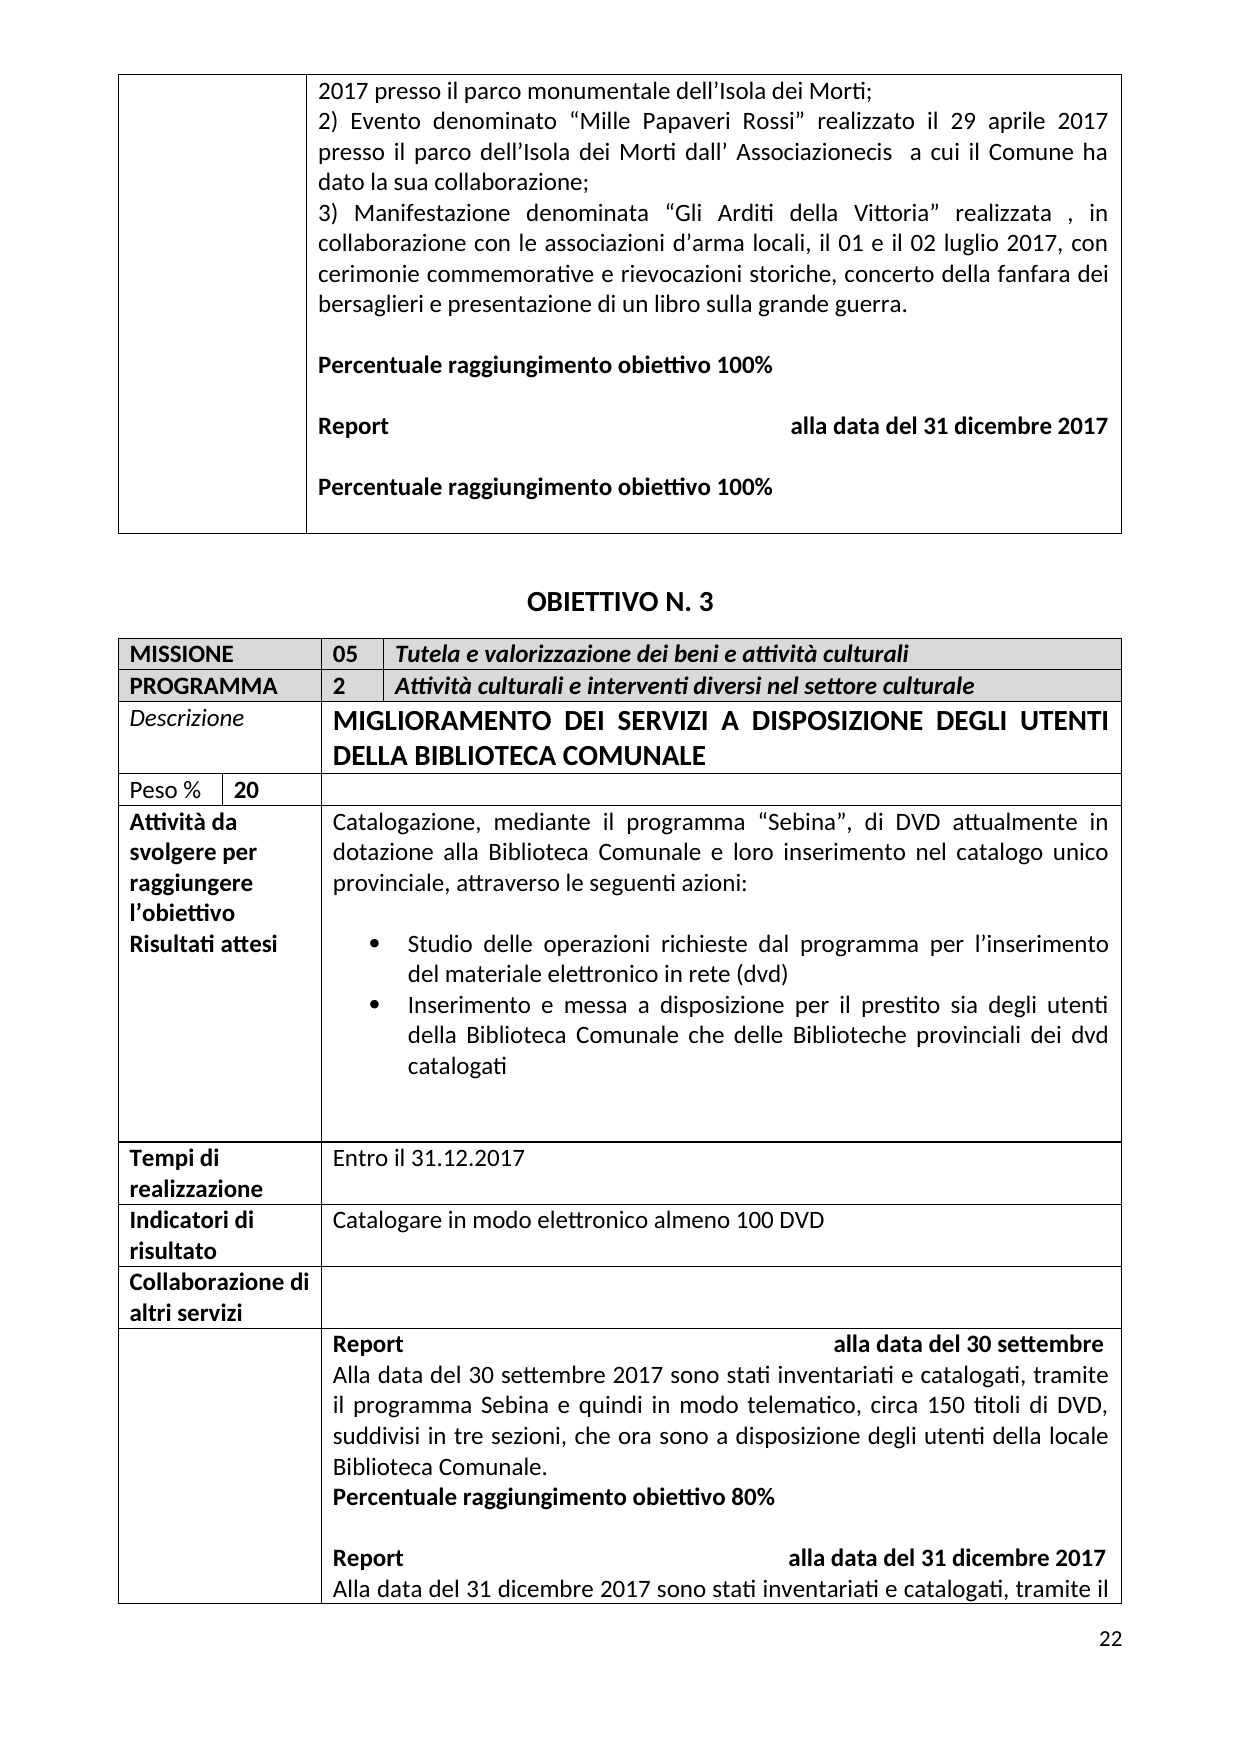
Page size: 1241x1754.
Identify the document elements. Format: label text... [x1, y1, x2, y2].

table_cell MIGLIORAMENTO DEI SERVIZI A DISPOSIZIONE DEGLI UTENTI DELLA BIBLIOTECA COMUNALE [322, 702, 1121, 773]
table_cell Entro il 31.12.2017 [322, 1143, 1121, 1203]
table_cell 2 [322, 670, 383, 701]
table_cell [119, 1329, 321, 1603]
table_cell [322, 774, 1121, 804]
table_cell 20 [223, 774, 321, 804]
text OBIETTIVO N. 3 [118, 583, 1122, 618]
table_cell [322, 1267, 1121, 1328]
table_cell Attività culturali e interventi diversi nel settore culturale [384, 670, 1121, 701]
table_cell Catalogare in modo elettronico almeno 100 DVD [322, 1205, 1121, 1266]
table_cell Collaborazione di altri servizi [119, 1267, 321, 1328]
table_header Tutela e valorizzazione dei beni e attività culturali [384, 639, 1121, 669]
table_cell Descrizione [119, 702, 321, 773]
table_cell Tempi di realizzazione [119, 1143, 321, 1203]
table_cell [119, 75, 306, 533]
table_cell PROGRAMMA [119, 670, 321, 701]
table_cell Attività da svolgere per raggiungere l’obiettivo Risultati attesi [119, 806, 321, 1141]
table_header MISSIONE [119, 639, 321, 669]
table_cell Catalogazione, mediante il programma “Sebina”, di DVD attualmente in dotazione alla Biblioteca Comunale e loro inserimento nel catalogo unico provinciale, attraverso le seguenti azioni: Studio delle operazioni richieste dal programma per l’inserimento del materiale elettronico in rete (dvd) Inserimento e messa a disposizione per il prestito sia degli utenti della Biblioteca Comunale che delle Biblioteche provinciali dei dvd catalogati [322, 806, 1121, 1141]
table_cell 2017 presso il parco monumentale dell’Isola dei Morti; 2) Evento denominato “Mille Papaveri Rossi” realizzato il 29 aprile 2017 presso il parco dell’Isola dei Morti dall’ Associazionecis a cui il Comune ha dato la sua collaborazione; 3) Manifestazione denominata “Gli Arditi della Vittoria” realizzata , in collaborazione con le associazioni d’arma locali, il 01 e il 02 luglio 2017, con cerimonie commemorative e rievocazioni storiche, concerto della fanfara dei bersaglieri e presentazione di un libro sulla grande guerra. Percentuale raggiungimento obiettivo 100% Report alla data del 31 dicembre 2017 Percentuale raggiungimento obiettivo 100% [307, 75, 1121, 533]
table_header 05 [322, 639, 383, 669]
table_cell Peso % [119, 774, 222, 804]
table_cell Report alla data del 30 settembre Alla data del 30 settembre 2017 sono stati inventariati e catalogati, tramite il programma Sebina e quindi in modo telematico, circa 150 titoli di DVD, suddivisi in tre sezioni, che ora sono a disposizione degli utenti della locale Biblioteca Comunale. Percentuale raggiungimento obiettivo 80% Report alla data del 31 dicembre 2017 Alla data del 31 dicembre 2017 sono stati inventariati e catalogati, tramite il [322, 1329, 1121, 1603]
table_cell Indicatori di risultato [119, 1205, 321, 1266]
